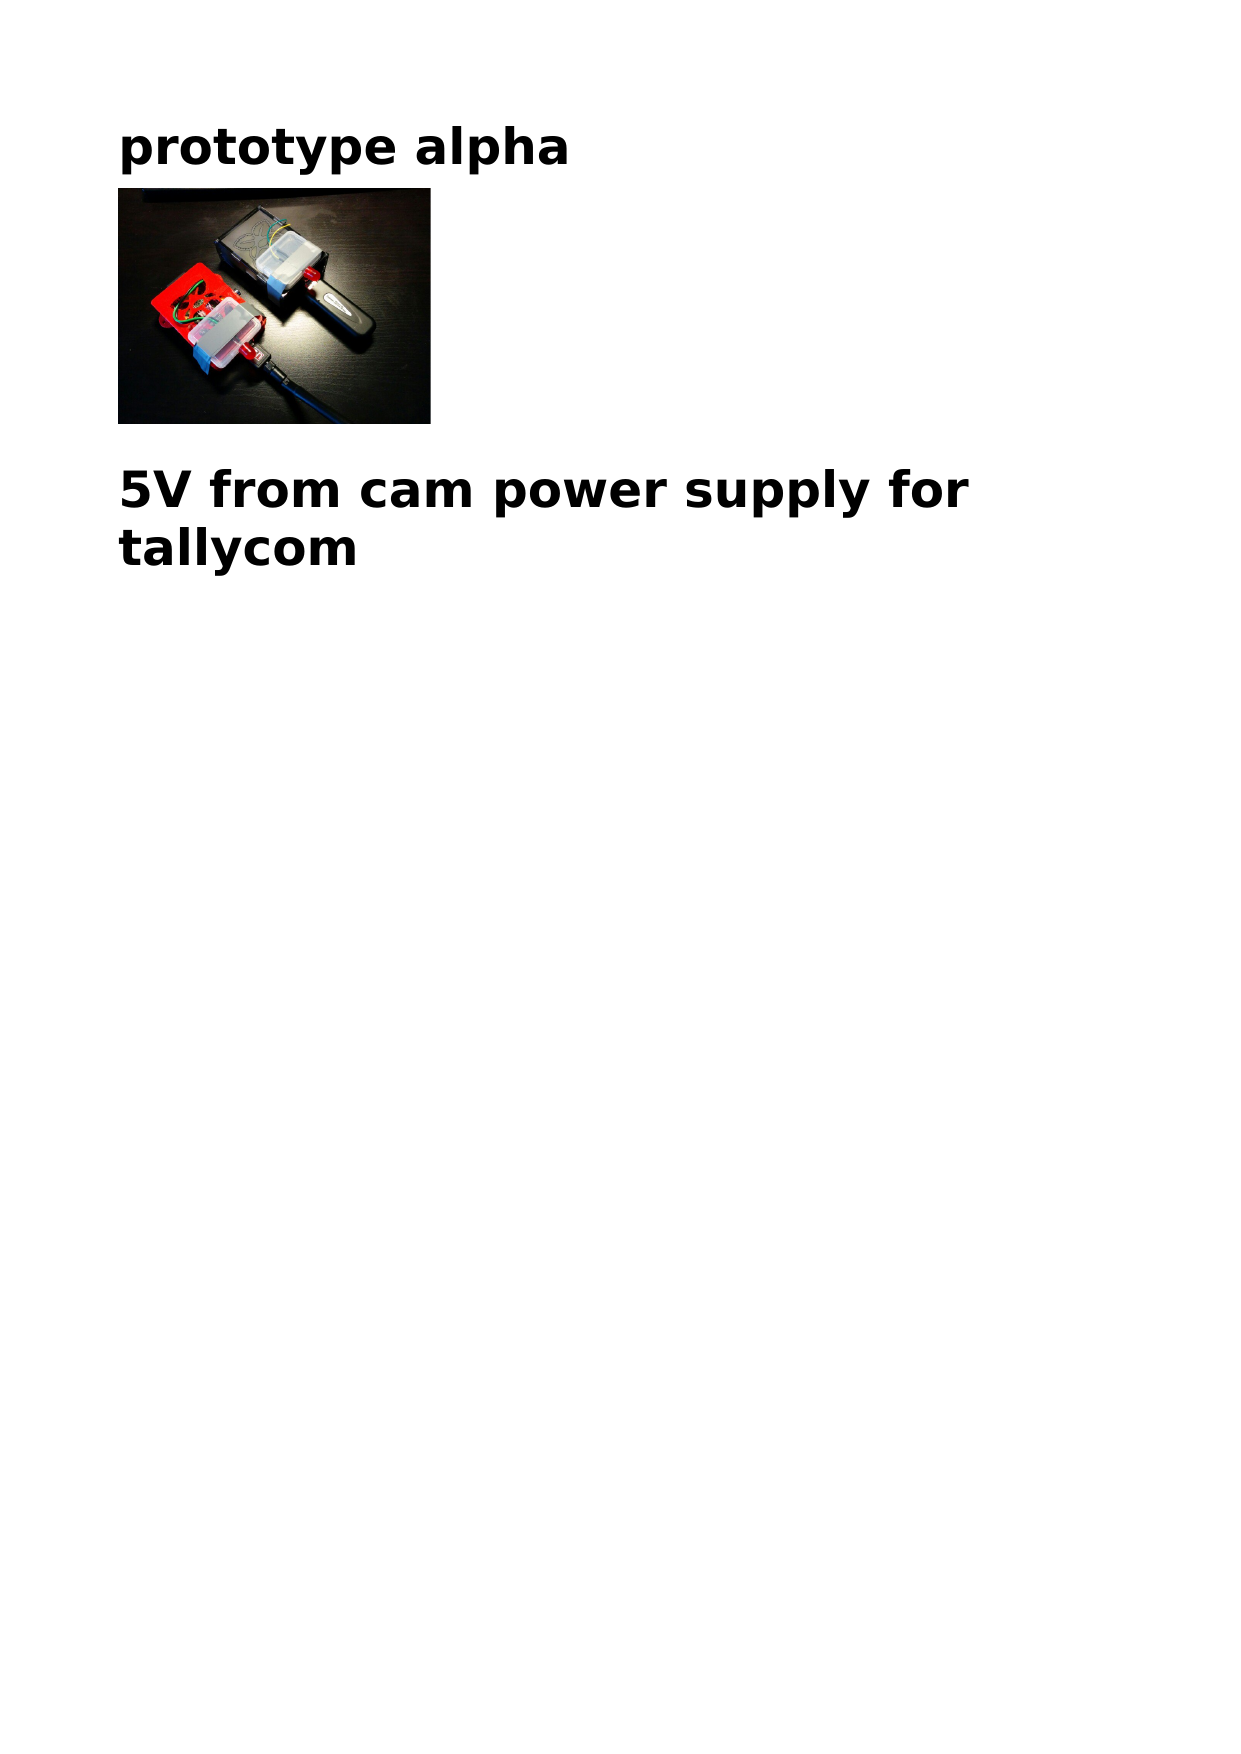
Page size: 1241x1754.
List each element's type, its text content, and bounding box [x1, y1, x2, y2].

subtitle 5V from cam power supply for tallycom [118, 461, 1122, 577]
subtitle prototype alpha [118, 118, 1122, 176]
picture [118, 188, 431, 424]
